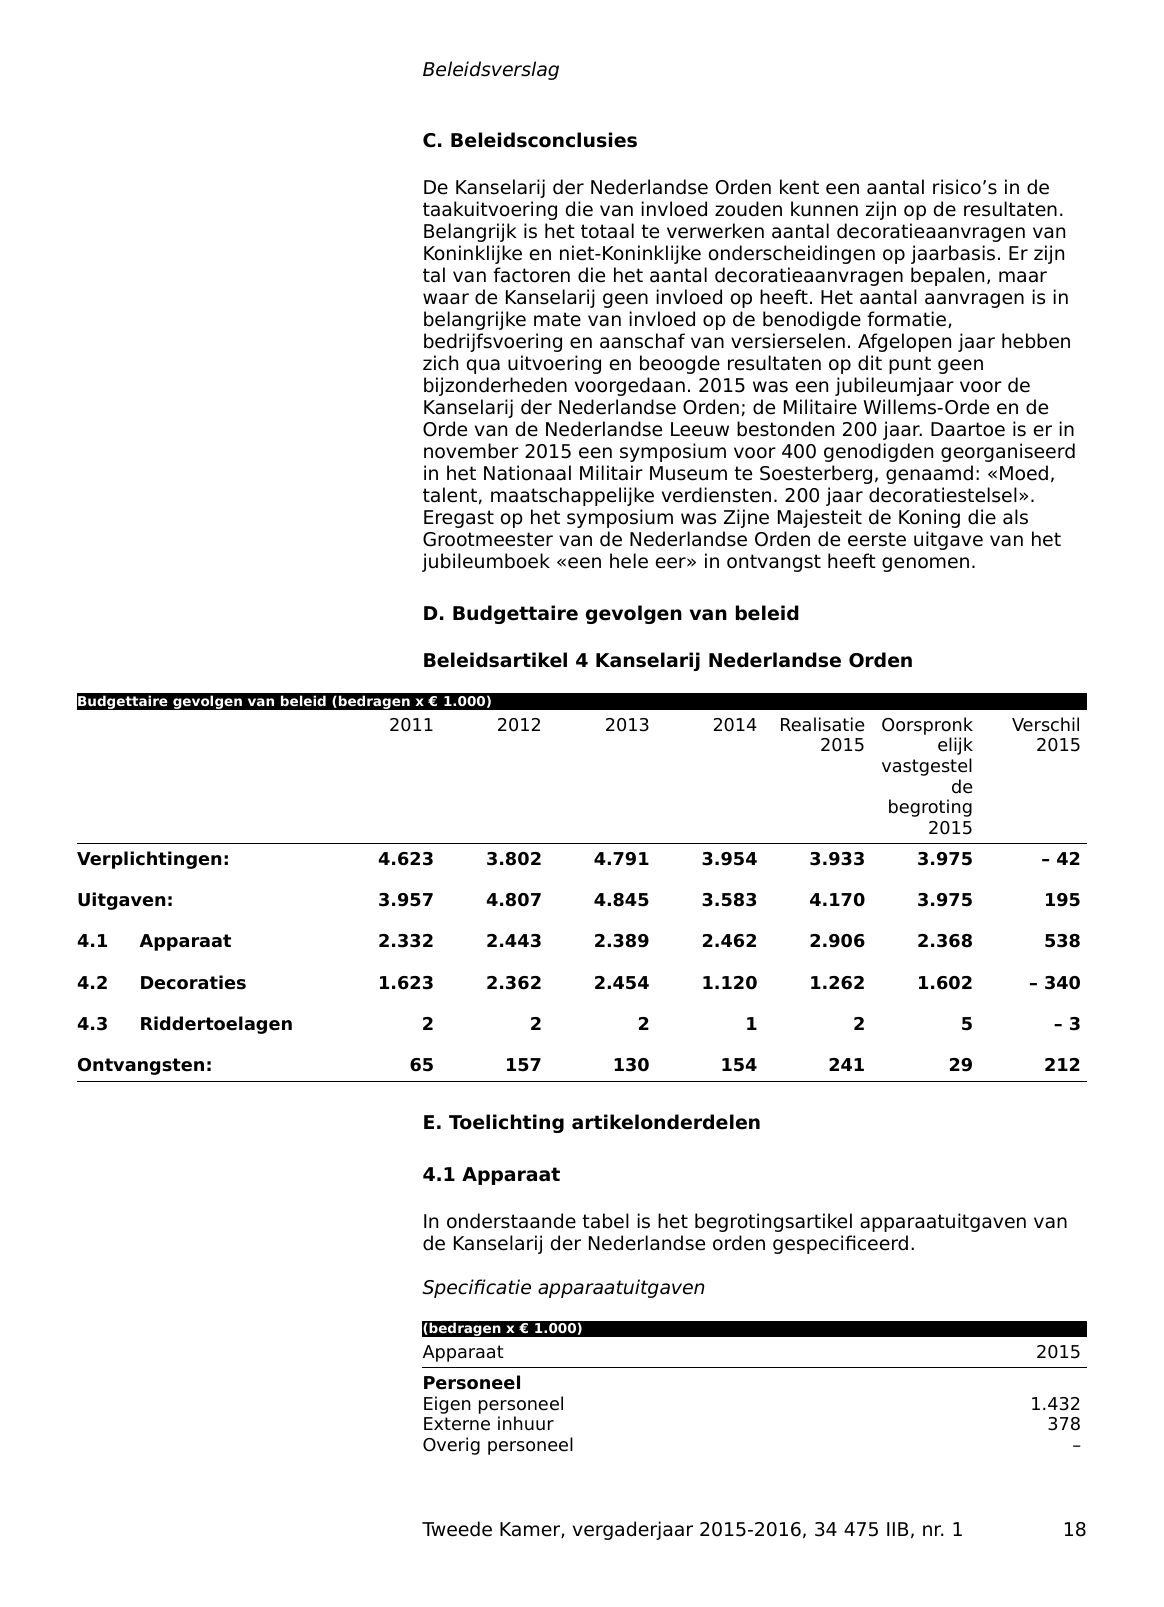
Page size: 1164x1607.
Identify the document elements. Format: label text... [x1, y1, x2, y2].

table_cell [655, 911, 763, 931]
subtitle C. Beleidsconclusies [422, 130, 1087, 152]
table_cell [332, 870, 440, 890]
table_cell 2.906 [763, 931, 871, 952]
table_cell 4.3 [77, 1014, 133, 1034]
table_cell [954, 1368, 1087, 1394]
table_cell 2.368 [871, 931, 979, 952]
table_cell – 340 [979, 973, 1087, 993]
table_cell 2.389 [548, 931, 655, 952]
table_cell [655, 1035, 763, 1055]
table_cell Personeel [422, 1368, 954, 1394]
table_cell 4.623 [332, 844, 440, 869]
table_cell Realisatie 2015 [763, 710, 871, 843]
table_cell [440, 870, 548, 890]
table_cell Apparaat [422, 1337, 954, 1367]
table_cell [440, 911, 548, 931]
table_cell 2012 [440, 710, 548, 843]
table_cell [763, 952, 871, 973]
table_cell Ontvangsten: [77, 1055, 332, 1081]
table_cell [979, 1035, 1087, 1055]
table_cell 29 [871, 1055, 979, 1081]
table_cell 130 [548, 1055, 655, 1081]
table_cell 3.954 [655, 844, 763, 869]
subtitle Specificatie apparaatuitgaven [422, 1277, 1087, 1299]
table_cell Overig personeel [422, 1435, 954, 1456]
table_cell [134, 993, 332, 1014]
table_cell 3.583 [655, 890, 763, 911]
table_cell 65 [332, 1055, 440, 1081]
table_cell [332, 993, 440, 1014]
table_cell [134, 710, 332, 843]
table_cell 4.791 [548, 844, 655, 869]
subtitle Beleidsartikel 4 Kanselarij Nederlandse Orden [422, 649, 1087, 671]
table_cell [548, 993, 655, 1014]
table_cell [979, 870, 1087, 890]
table_cell 1.432 [954, 1394, 1087, 1414]
table_cell [979, 993, 1087, 1014]
table_cell [548, 1035, 655, 1055]
subtitle E. Toelichting artikelonderdelen [422, 1112, 1087, 1133]
table_cell 378 [954, 1414, 1087, 1435]
table_cell 3.975 [871, 890, 979, 911]
table_cell 241 [763, 1055, 871, 1081]
table_cell 2 [440, 1014, 548, 1034]
subtitle D. Budgettaire gevolgen van beleid [422, 602, 1087, 624]
subtitle 4.1 Apparaat [422, 1163, 1087, 1186]
table_cell 2014 [655, 710, 763, 843]
table_cell [332, 952, 440, 973]
table_cell 2.462 [655, 931, 763, 952]
table_cell [763, 1035, 871, 1055]
table_cell 4.845 [548, 890, 655, 911]
table_cell Verplichtingen: [77, 844, 332, 869]
table_cell [440, 993, 548, 1014]
table_cell 4.2 [77, 973, 133, 993]
text In onderstaande tabel is het begrotingsartikel apparaatuitgaven van de Kanselarij der Nederlandse orden gespecificeerd. [422, 1211, 1087, 1254]
table_cell [77, 870, 133, 890]
table_cell 3.802 [440, 844, 548, 869]
table_cell [548, 911, 655, 931]
table_cell 2 [332, 1014, 440, 1034]
table_cell 1.623 [332, 973, 440, 993]
table_cell 2 [548, 1014, 655, 1034]
table_cell Eigen personeel [422, 1394, 954, 1414]
table_header Budgettaire gevolgen van beleid (bedragen x € 1.000) [77, 693, 1087, 709]
table_cell [548, 952, 655, 973]
table_cell [77, 993, 133, 1014]
table_cell [655, 952, 763, 973]
table_cell [871, 1035, 979, 1055]
table_cell 2.454 [548, 973, 655, 993]
table_cell 157 [440, 1055, 548, 1081]
table_cell 1 [655, 1014, 763, 1034]
table_cell [134, 870, 332, 890]
table_cell [548, 870, 655, 890]
table_cell [332, 911, 440, 931]
table_cell 2.443 [440, 931, 548, 952]
table_cell [77, 911, 133, 931]
table_cell 1.120 [655, 973, 763, 993]
table_cell 2 [763, 1014, 871, 1034]
table_cell 538 [979, 931, 1087, 952]
table_cell 4.1 [77, 931, 133, 952]
table_cell [763, 870, 871, 890]
table_cell Riddertoelagen [134, 1014, 332, 1034]
table_cell Uitgaven: [77, 890, 332, 911]
table_cell [655, 993, 763, 1014]
table_cell 1.602 [871, 973, 979, 993]
table_cell [763, 993, 871, 1014]
text De Kanselarij der Nederlandse Orden kent een aantal risico’s in de taakuitvoering die van invloed zouden kunnen zijn op de resultaten. Belangrijk is het totaal te verwerken aantal decoratieaanvragen van Koninklijke en niet-Koninklijke onderscheidingen op jaarbasis. Er zijn tal van factoren die het aantal decoratieaanvragen bepalen, maar waar de Kanselarij geen invloed op heeft. Het aantal aanvragen is in belangrijke mate van invloed op de benodigde formatie, bedrijfsvoering en aanschaf van versierselen. Afgelopen jaar hebben zich qua uitvoering en beoogde resultaten op dit punt geen bijzonderheden voorgedaan. 2015 was een jubileumjaar voor de Kanselarij der Nederlandse Orden; de Militaire Willems-Orde en de Orde van de Nederlandse Leeuw bestonden 200 jaar. Daartoe is er in november 2015 een symposium voor 400 genodigden georganiseerd in het Nationaal Militair Museum te Soesterberg, genaamd: «Moed, talent, maatschappelijke verdiensten. 200 jaar decoratiestelsel». Eregast op het symposium was Zijne Majesteit de Koning die als Grootmeester van de Nederlandse Orden de eerste uitgave van het jubileumboek «een hele eer» in ontvangst heeft genomen. [422, 177, 1087, 572]
table_cell 4.807 [440, 890, 548, 911]
table_cell 4.170 [763, 890, 871, 911]
table_cell 2.332 [332, 931, 440, 952]
table_cell – [954, 1435, 1087, 1456]
table_cell Decoraties [134, 973, 332, 993]
table_cell Apparaat [134, 931, 332, 952]
table_cell [134, 952, 332, 973]
table_cell 2013 [548, 710, 655, 843]
table_cell [871, 911, 979, 931]
table_cell 154 [655, 1055, 763, 1081]
table_cell [440, 952, 548, 973]
table_cell 2015 [954, 1337, 1087, 1367]
table_cell [871, 993, 979, 1014]
table_cell [134, 1035, 332, 1055]
table_cell Externe inhuur [422, 1414, 954, 1435]
table_cell – 42 [979, 844, 1087, 869]
table_cell – 3 [979, 1014, 1087, 1034]
table_cell [979, 911, 1087, 931]
table_cell [763, 911, 871, 931]
table_cell 2.362 [440, 973, 548, 993]
table_cell 3.975 [871, 844, 979, 869]
table_cell [655, 870, 763, 890]
table_cell [77, 710, 133, 843]
table_cell [871, 952, 979, 973]
table_cell 3.933 [763, 844, 871, 869]
table_cell [332, 1035, 440, 1055]
table_cell [440, 1035, 548, 1055]
table_cell 1.262 [763, 973, 871, 993]
table_cell Verschil 2015 [979, 710, 1087, 843]
table_cell [871, 870, 979, 890]
table_cell 212 [979, 1055, 1087, 1081]
table_cell [77, 952, 133, 973]
table_cell 5 [871, 1014, 979, 1034]
table_cell 195 [979, 890, 1087, 911]
table_header (bedragen x € 1.000) [422, 1321, 1087, 1336]
table_cell [77, 1035, 133, 1055]
table_cell [134, 911, 332, 931]
table_cell 3.957 [332, 890, 440, 911]
table_cell [979, 952, 1087, 973]
table_cell 2011 [332, 710, 440, 843]
table_cell Oorspronkelijk vastgestelde begroting 2015 [871, 710, 979, 843]
